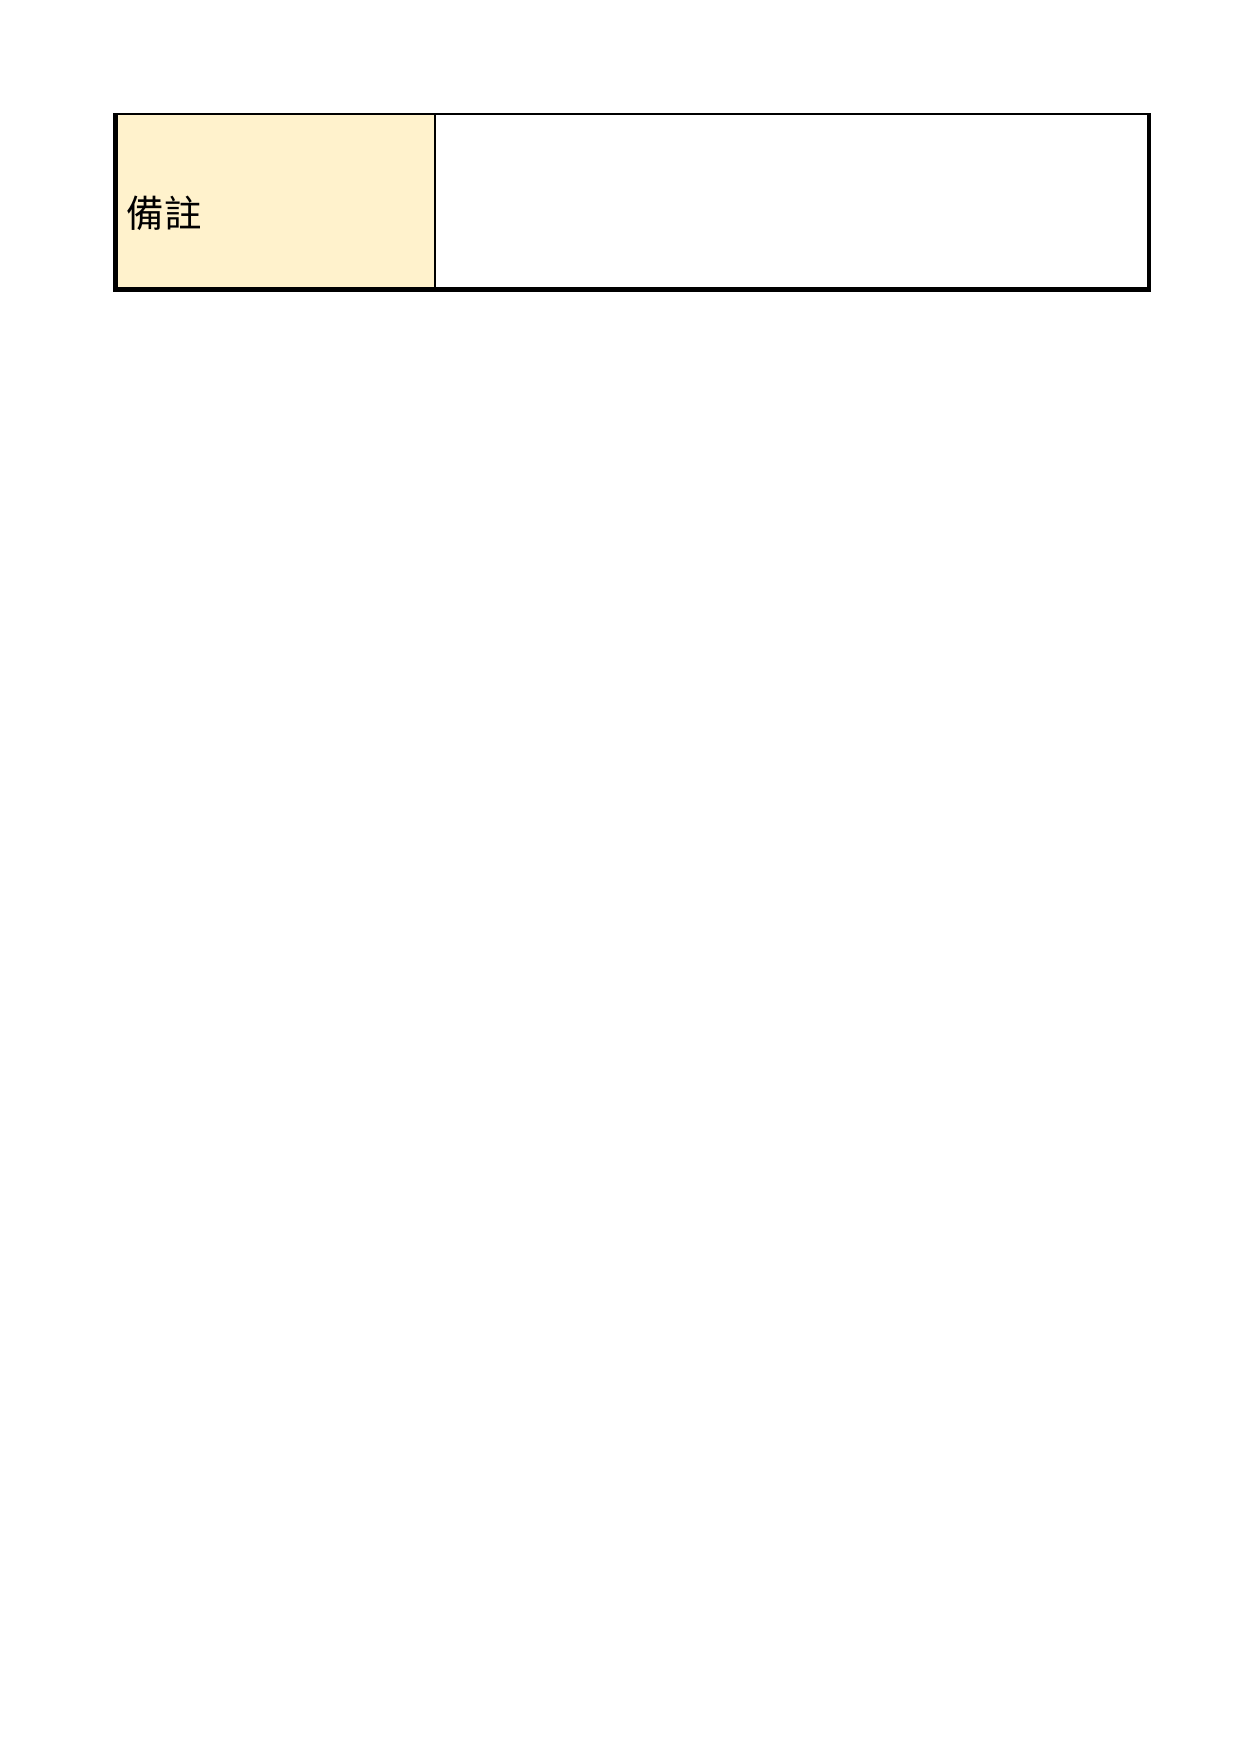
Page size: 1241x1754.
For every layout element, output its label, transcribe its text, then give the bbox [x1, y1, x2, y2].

table_cell [436, 115, 1147, 287]
table_cell 備註 [118, 115, 434, 287]
